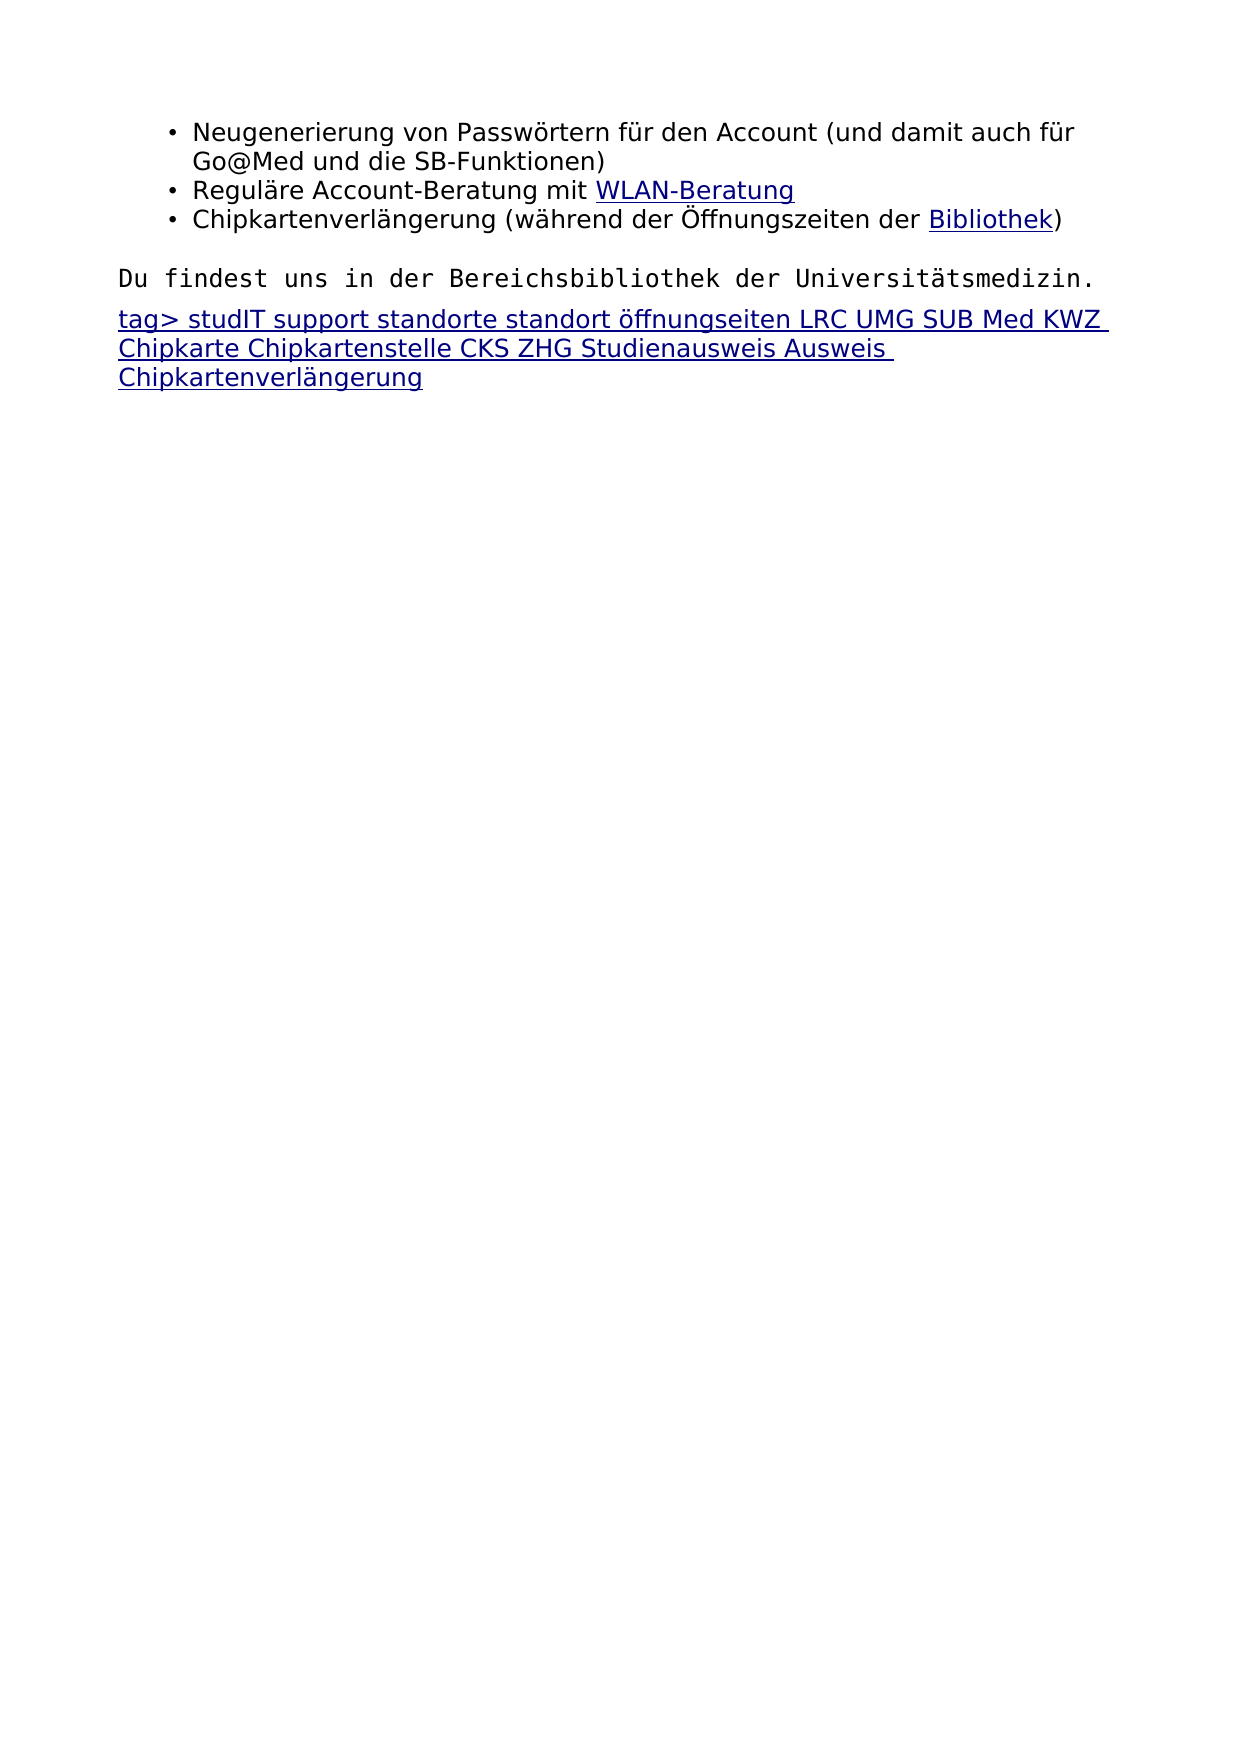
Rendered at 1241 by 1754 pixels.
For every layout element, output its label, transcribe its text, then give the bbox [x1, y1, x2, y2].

text Du findest uns in der Bereichsbibliothek der Universitätsmedizin. [118, 264, 1122, 293]
list Neugenerierung von Passwörtern für den Account (und damit auch für Go@Med und die SB-Funktionen) [177, 118, 1122, 176]
text tag> studIT support standorte standort öffnungseiten LRC UMG SUB Med KWZ Chipkarte Chipkartenstelle CKS ZHG Studienausweis Ausweis Chipkartenverlängerung [118, 305, 1122, 393]
list Chipkartenverlängerung (während der Öffnungszeiten der Bibliothek) [177, 206, 1122, 235]
list Reguläre Account-Beratung mit WLAN-Beratung [177, 176, 1122, 206]
